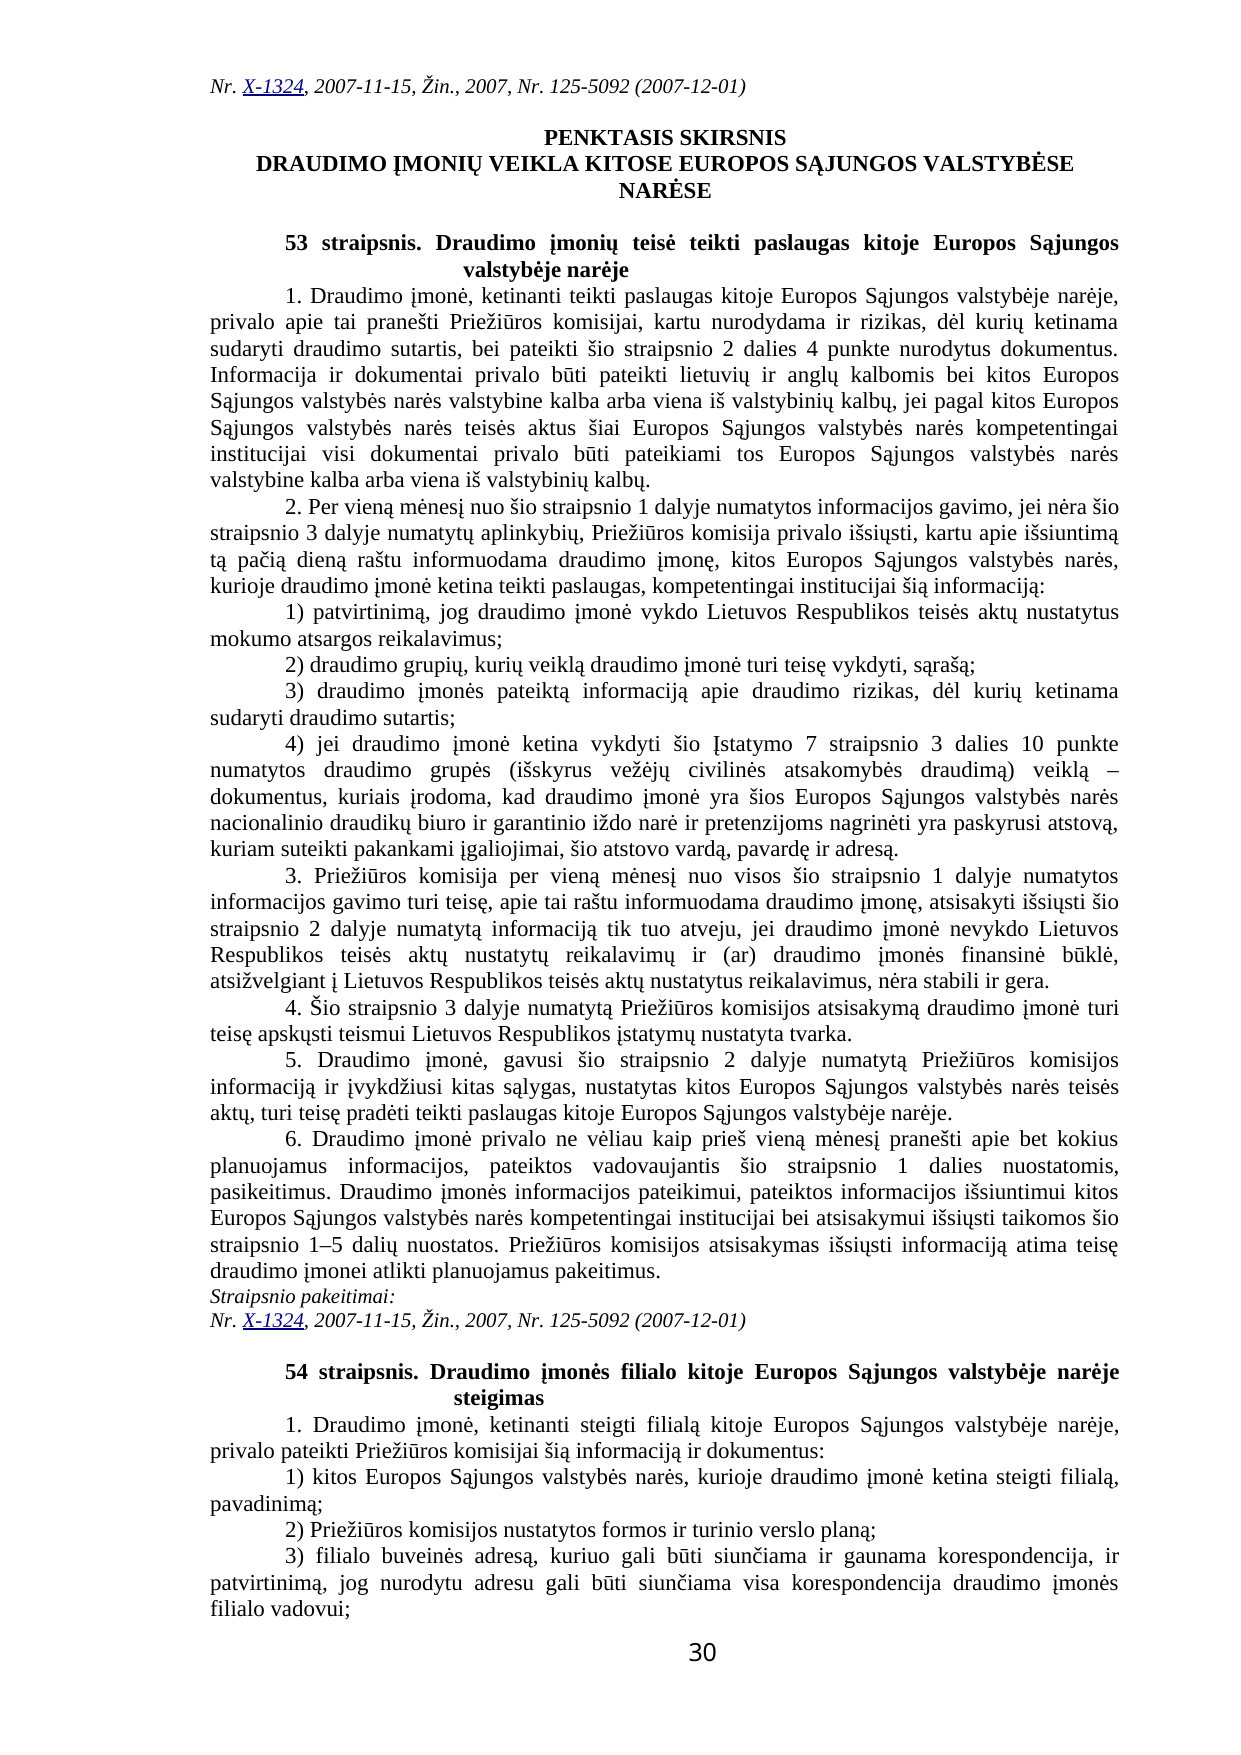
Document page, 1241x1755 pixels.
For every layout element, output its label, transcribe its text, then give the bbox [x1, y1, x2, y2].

text 54 straipsnis. Draudimo įmonės filialo kitoje Europos Sąjungos valstybėje narėje steigimas [285, 1358, 1120, 1411]
text 2) Priežiūros komisijos nustatytos formos ir turinio verslo planą; [210, 1516, 1120, 1542]
text 53 straipsnis. Draudimo įmonių teisė teikti paslaugas kitoje Europos Sąjungos valstybėje narėje [285, 229, 1120, 282]
text 5. Draudimo įmonė, gavusi šio straipsnio 2 dalyje numatytą Priežiūros komisijos informaciją ir įvykdžiusi kitas sąlygas, nustatytas kitos Europos Sąjungos valstybės narės teisės aktų, turi teisę pradėti teikti paslaugas kitoje Europos Sąjungos valstybėje narėje. [210, 1046, 1120, 1125]
text 4. Šio straipsnio 3 dalyje numatytą Priežiūros komisijos atsisakymą draudimo įmonė turi teisę apskųsti teismui Lietuvos Respublikos įstatymų nustatyta tvarka. [210, 994, 1120, 1046]
text DRAUDIMO ĮMONIŲ VEIKLA kitose EUROPOS SĄJUNGOS VALSTYBĖSE NARĖSE [210, 150, 1120, 203]
text 3) filialo buveinės adresą, kuriuo gali būti siunčiama ir gaunama korespondencija, ir patvirtinimą, jog nurodytu adresu gali būti siunčiama visa korespondencija draudimo įmonės filialo vadovui; [210, 1542, 1120, 1622]
text 1. Draudimo įmonė, ketinanti teikti paslaugas kitoje Europos Sąjungos valstybėje narėje, privalo apie tai pranešti Priežiūros komisijai, kartu nurodydama ir rizikas, dėl kurių ketinama sudaryti draudimo sutartis, bei pateikti šio straipsnio 2 dalies 4 punkte nurodytus dokumentus. Informacija ir dokumentai privalo būti pateikti lietuvių ir anglų kalbomis bei kitos Europos Sąjungos valstybės narės valstybine kalba arba viena iš valstybinių kalbų, jei pagal kitos Europos Sąjungos valstybės narės teisės aktus šiai Europos Sąjungos valstybės narės kompetentingai institucijai visi dokumentai privalo būti pateikiami tos Europos Sąjungos valstybės narės valstybine kalba arba viena iš valstybinių kalbų. [210, 282, 1120, 493]
text 1) patvirtinimą, jog draudimo įmonė vykdo Lietuvos Respublikos teisės aktų nustatytus mokumo atsargos reikalavimus; [210, 598, 1120, 651]
text 2. Per vieną mėnesį nuo šio straipsnio 1 dalyje numatytos informacijos gavimo, jei nėra šio straipsnio 3 dalyje numatytų aplinkybių, Priežiūros komisija privalo išsiųsti, kartu apie išsiuntimą tą pačią dieną raštu informuodama draudimo įmonę, kitos Europos Sąjungos valstybės narės, kurioje draudimo įmonė ketina teikti paslaugas, kompetentingai institucijai šią informaciją: [210, 493, 1120, 598]
text Straipsnio pakeitimai: [210, 1283, 1120, 1308]
subtitle PENKTASIS SKIRSNIS [210, 124, 1120, 150]
text Nr. X-1324, 2007-11-15, Žin., 2007, Nr. 125-5092 (2007-12-01) [210, 1308, 1120, 1332]
text 1. Draudimo įmonė, ketinanti steigti filialą kitoje Europos Sąjungos valstybėje narėje, privalo pateikti Priežiūros komisijai šią informaciją ir dokumentus: [210, 1411, 1120, 1463]
text 6. Draudimo įmonė privalo ne vėliau kaip prieš vieną mėnesį pranešti apie bet kokius planuojamus informacijos, pateiktos vadovaujantis šio straipsnio 1 dalies nuostatomis, pasikeitimus. Draudimo įmonės informacijos pateikimui, pateiktos informacijos išsiuntimui kitos Europos Sąjungos valstybės narės kompetentingai institucijai bei atsisakymui išsiųsti taikomos šio straipsnio 1–5 dalių nuostatos. Priežiūros komisijos atsisakymas išsiųsti informaciją atima teisę draudimo įmonei atlikti planuojamus pakeitimus. [210, 1125, 1120, 1283]
text 4) jei draudimo įmonė ketina vykdyti šio Įstatymo 7 straipsnio 3 dalies 10 punkte numatytos draudimo grupės (išskyrus vežėjų civilinės atsakomybės draudimą) veiklą – dokumentus, kuriais įrodoma, kad draudimo įmonė yra šios Europos Sąjungos valstybės narės nacionalinio draudikų biuro ir garantinio iždo narė ir pretenzijoms nagrinėti yra paskyrusi atstovą, kuriam suteikti pakankami įgaliojimai, šio atstovo vardą, pavardę ir adresą. [210, 730, 1120, 862]
text 3. Priežiūros komisija per vieną mėnesį nuo visos šio straipsnio 1 dalyje numatytos informacijos gavimo turi teisę, apie tai raštu informuodama draudimo įmonę, atsisakyti išsiųsti šio straipsnio 2 dalyje numatytą informaciją tik tuo atveju, jei draudimo įmonė nevykdo Lietuvos Respublikos teisės aktų nustatytų reikalavimų ir (ar) draudimo įmonės finansinė būklė, atsižvelgiant į Lietuvos Respublikos teisės aktų nustatytus reikalavimus, nėra stabili ir gera. [210, 862, 1120, 994]
text Nr. X-1324, 2007-11-15, Žin., 2007, Nr. 125-5092 (2007-12-01) [210, 73, 1120, 98]
text 1) kitos Europos Sąjungos valstybės narės, kurioje draudimo įmonė ketina steigti filialą, pavadinimą; [210, 1463, 1120, 1516]
text 2) draudimo grupių, kurių veiklą draudimo įmonė turi teisę vykdyti, sąrašą; [210, 651, 1120, 677]
text 3) draudimo įmonės pateiktą informaciją apie draudimo rizikas, dėl kurių ketinama sudaryti draudimo sutartis; [210, 677, 1120, 730]
